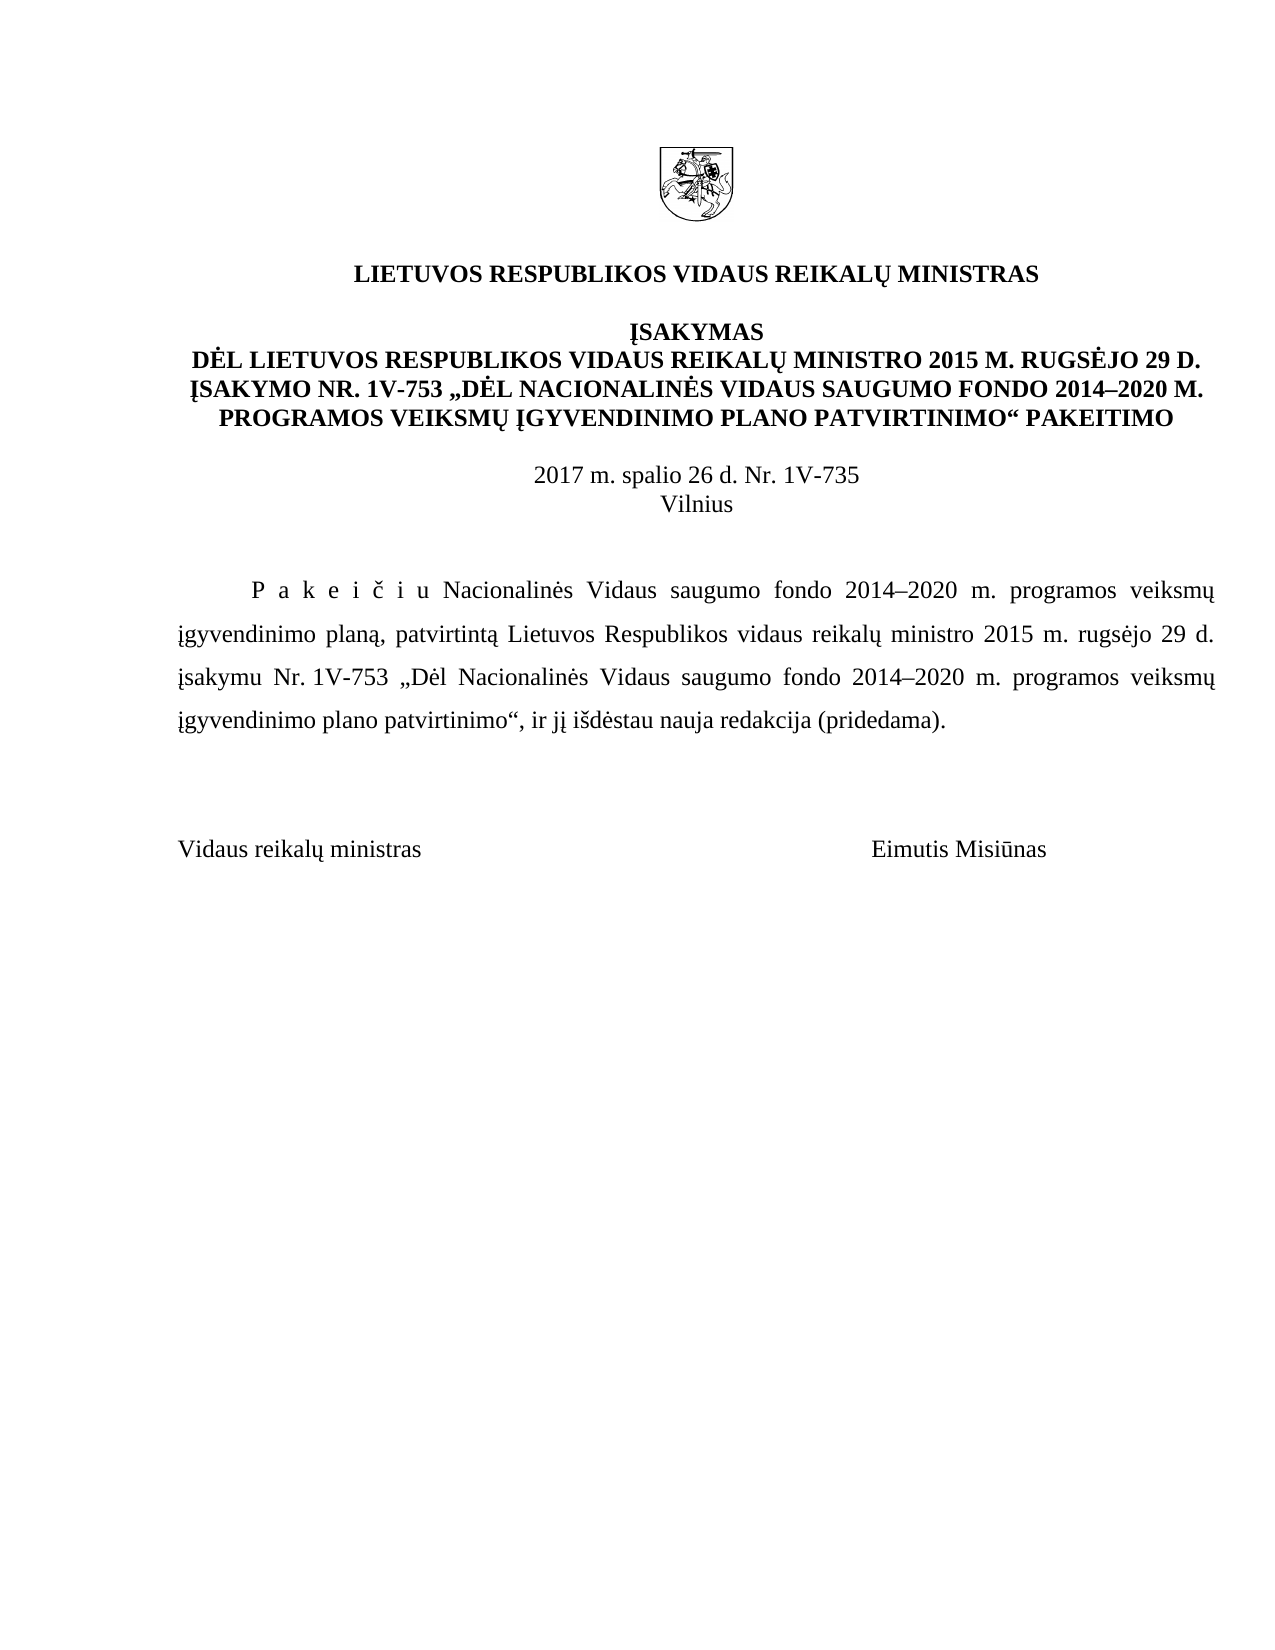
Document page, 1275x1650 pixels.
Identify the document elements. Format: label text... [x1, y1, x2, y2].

text ĮSAKYMAS [177, 317, 1216, 346]
text P a k e i č i u Nacionalinės Vidaus saugumo fondo 2014–2020 m. programos veiksmų įgyvendinimo planą, patvirtintą Lietuvos Respublikos vidaus reikalų ministro 2015 m. rugsėjo 29 d. įsakymu Nr. 1V-753 „Dėl Nacionalinės Vidaus saugumo fondo 2014–2020 m. programos veiksmų įgyvendinimo plano patvirtinimo“, ir jį išdėstau nauja redakcija (pridedama). [177, 576, 1216, 734]
text LIETUVOS RESPUBLIKOS VIDAUS REIKALŲ MINISTRAS [177, 259, 1216, 288]
text Vilnius [177, 489, 1216, 518]
text Vidaus reikalų ministras Eimutis Misiūnas [177, 834, 1216, 863]
text 2017 m. spalio 26 d. Nr. 1V-735 [177, 461, 1216, 489]
text DĖL LIETUVOS RESPUBLIKOS VIDAUS REIKALŲ MINISTRO 2015 M. RUGSĖJO 29 D. ĮSAKYMO NR. 1V-753 „DĖL NACIONALINĖS VIDAUS SAUGUMO FONDO 2014–2020 M. PROGRAMOS VEIKSMŲ ĮGYVENDINIMO PLANO PATVIRTINIMO“ PAKEITIMO [177, 346, 1216, 432]
